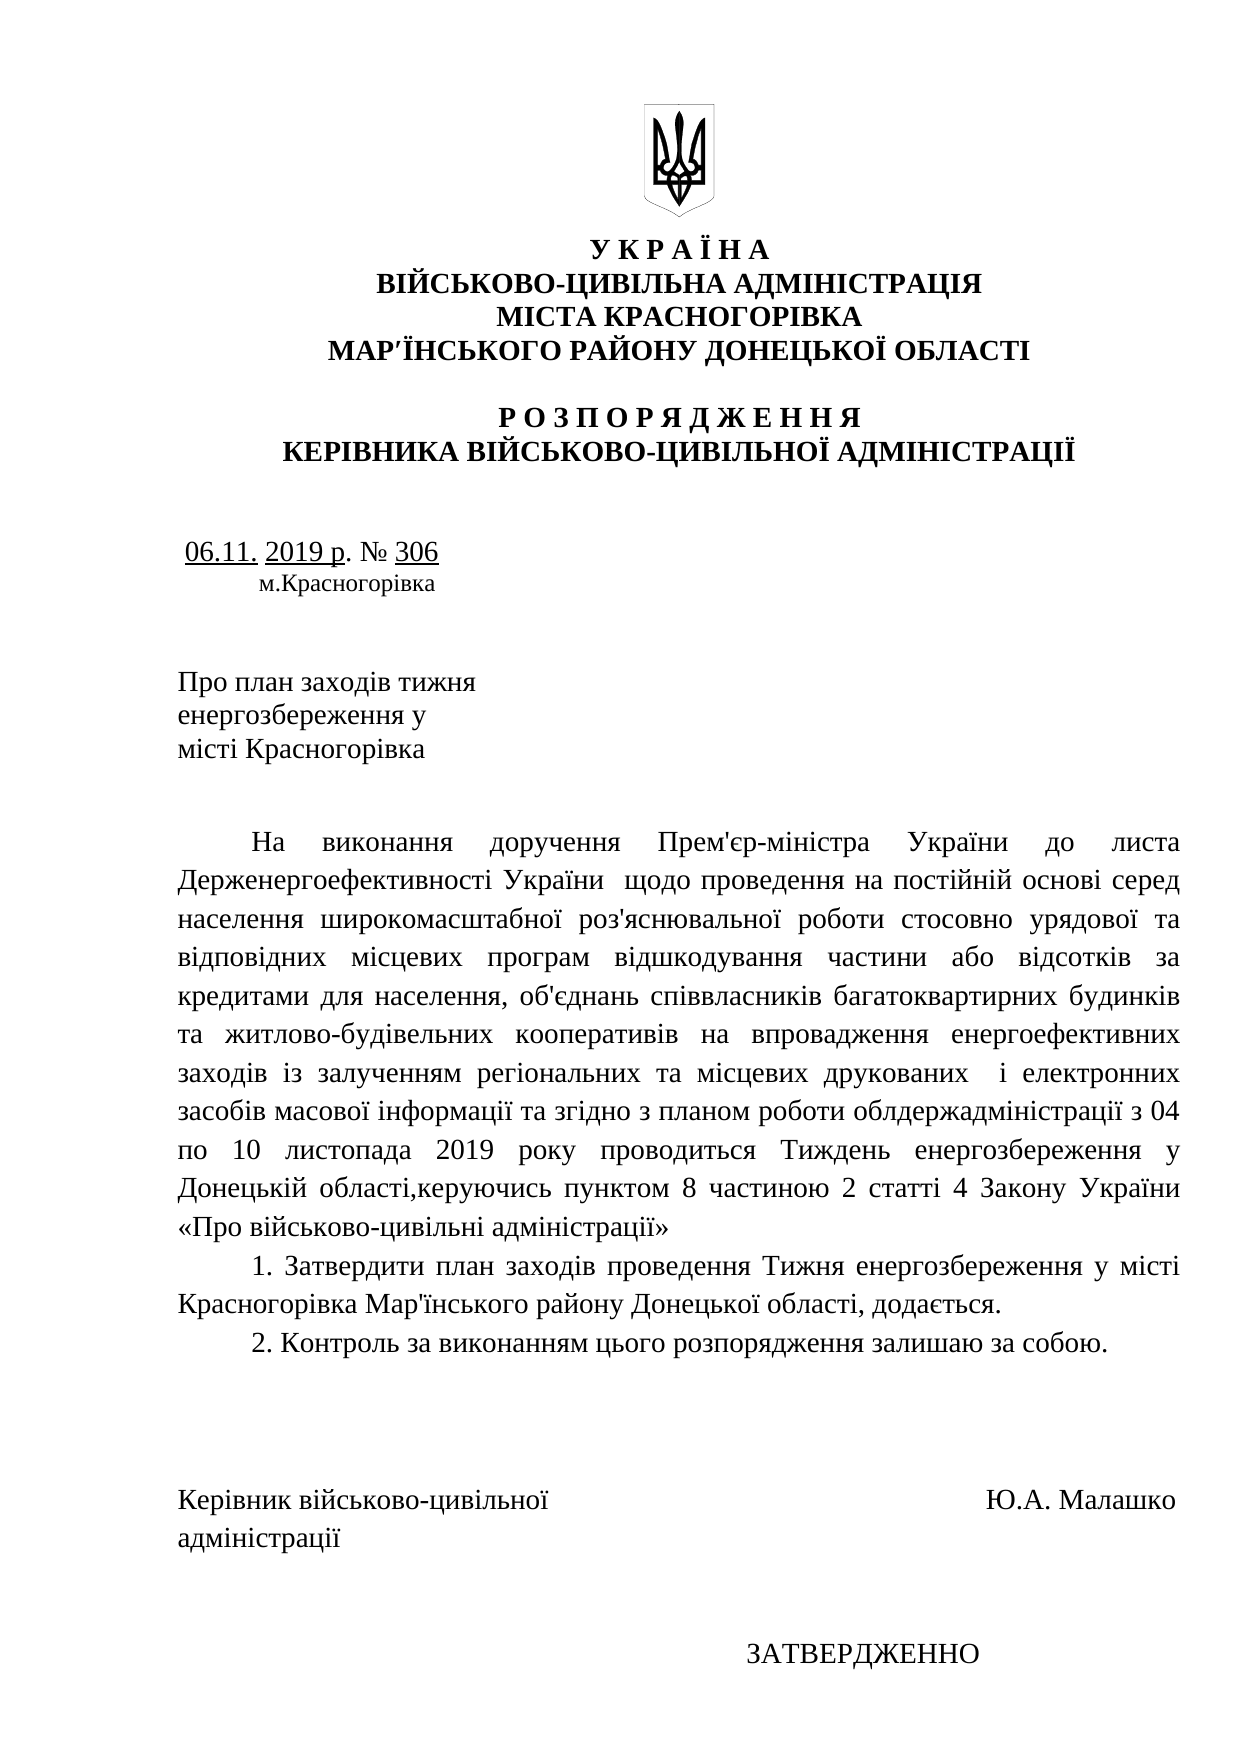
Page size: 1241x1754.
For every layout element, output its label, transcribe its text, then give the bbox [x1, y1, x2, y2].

text 06.11. 2019 р. № 306 [177, 534, 1181, 568]
text ВІЙСЬКОВО-ЦИВІЛЬНА АДМІНІСТРАЦІЯ [177, 266, 1181, 299]
text 1. Затвердити план заходів проведення Тижня енергозбереження у місті Красногорівка Мар'їнського району Донецької області, додається. [177, 1248, 1181, 1320]
text 2. Контроль за виконанням цього розпорядження залишаю за собою. [177, 1325, 1181, 1358]
text ЗАТВЕРДЖЕННО [177, 1636, 1181, 1670]
text енергозбереження у [177, 697, 1181, 731]
text МАР′ЇНСЬКОГО РАЙОНУ ДОНЕЦЬКОЇ ОБЛАСТІ [177, 333, 1181, 367]
text На виконання доручення Прем'єр-міністра України до листа Держенергоефективності України щодо проведення на постійній основі серед населення широкомасштабної роз'яснювальної роботи стосовно урядової та відповідних місцевих програм відшкодування частини або відсотків за кредитами для населення, об'єднань співвласників багатоквартирних будинків та житлово-будівельних кооперативів на впровадження енергоефективних заходів із залученням регіональних та місцевих друкованих і електронних засобів масової інформації та згідно з планом роботи облдержадміністрації з 04 по 10 листопада 2019 року проводиться Тиждень енергозбереження у Донецькій області,керуючись пунктом 8 частиною 2 статті 4 Закону України «Про військово-цивільні адміністрації» [177, 824, 1181, 1243]
text місті Красногорівка [177, 731, 1181, 764]
text Про план заходів тижня [177, 664, 1181, 697]
text м.Красногорівка [177, 568, 517, 597]
text Р О З П О Р Я Д Ж Е Н Н Я [177, 400, 1181, 434]
text адміністрації [177, 1521, 1181, 1554]
text КЕРІВНИКА ВІЙСЬКОВО-ЦИВІЛЬНОЇ АДМІНІСТРАЦІЇ [177, 434, 1181, 467]
text Керівник військово-цивільної Ю.А. Малашко [177, 1482, 1181, 1516]
text У К Р А Ї Н А [177, 89, 1181, 266]
text МІСТА КРАСНОГОРІВКА [177, 299, 1181, 333]
